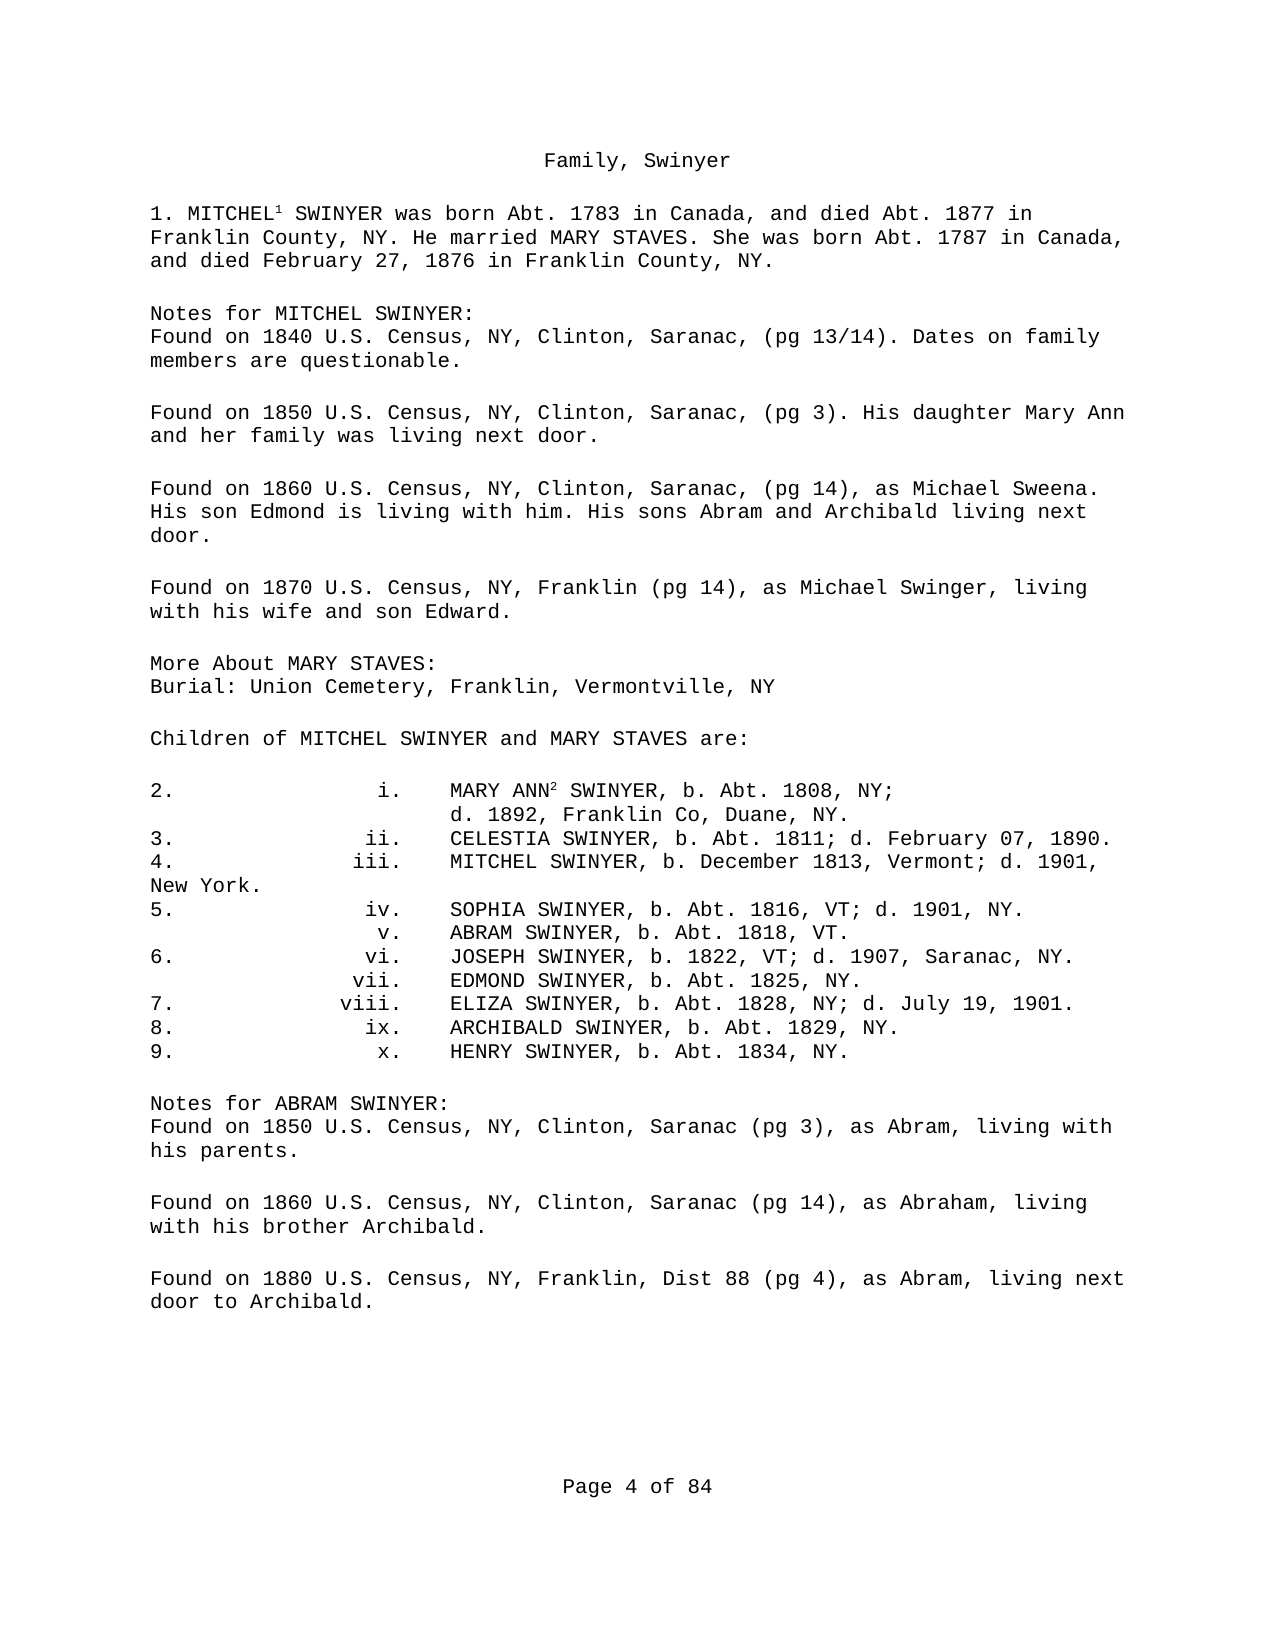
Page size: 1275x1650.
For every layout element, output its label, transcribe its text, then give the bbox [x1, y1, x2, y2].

text 7. viii. ELIZA SWINYER, b. Abt. 1828, NY; d. July 19, 1901. [150, 993, 1125, 1017]
text 1. MITCHEL1 SWINYER was born Abt. 1783 in Canada, and died Abt. 1877 in Franklin County, NY. He married MARY STAVES. She was born Abt. 1787 in Canada, and died February 27, 1876 in Franklin County, NY. [150, 203, 1125, 274]
text 4. iii. MITCHEL SWINYER, b. December 1813, Vermont; d. 1901, New York. [150, 851, 1125, 899]
text vii. EDMOND SWINYER, b. Abt. 1825, NY. [150, 970, 1125, 993]
text Found on 1860 U.S. Census, NY, Clinton, Saranac, (pg 14), as Michael Sweena. His son Edmond is living with him. His sons Abram and Archibald living next door. [150, 478, 1125, 548]
text Found on 1860 U.S. Census, NY, Clinton, Saranac (pg 14), as Abraham, living with his brother Archibald. [150, 1192, 1125, 1239]
text 6. vi. JOSEPH SWINYER, b. 1822, VT; d. 1907, Saranac, NY. [150, 946, 1125, 970]
text Children of MITCHEL SWINYER and MARY STAVES are: [150, 728, 1125, 752]
text Found on 1840 U.S. Census, NY, Clinton, Saranac, (pg 13/14). Dates on family members are questionable. [150, 326, 1125, 373]
text d. 1892, Franklin Co, Duane, NY. [150, 804, 1125, 828]
text Notes for ABRAM SWINYER: [150, 1093, 1125, 1116]
text Found on 1870 U.S. Census, NY, Franklin (pg 14), as Michael Swinger, living with his wife and son Edward. [150, 577, 1125, 624]
text Found on 1850 U.S. Census, NY, Clinton, Saranac (pg 3), as Abram, living with his parents. [150, 1116, 1125, 1164]
text v. ABRAM SWINYER, b. Abt. 1818, VT. [150, 922, 1125, 946]
text Notes for MITCHEL SWINYER: [150, 302, 1125, 326]
text 9. x. HENRY SWINYER, b. Abt. 1834, NY. [150, 1041, 1125, 1064]
text 5. iv. SOPHIA SWINYER, b. Abt. 1816, VT; d. 1901, NY. [150, 899, 1125, 922]
text Found on 1850 U.S. Census, NY, Clinton, Saranac, (pg 3). His daughter Mary Ann and her family was living next door. [150, 402, 1125, 449]
text 3. ii. CELESTIA SWINYER, b. Abt. 1811; d. February 07, 1890. [150, 828, 1125, 851]
text Found on 1880 U.S. Census, NY, Franklin, Dist 88 (pg 4), as Abram, living next door to Archibald. [150, 1268, 1125, 1315]
text 8. ix. ARCHIBALD SWINYER, b. Abt. 1829, NY. [150, 1017, 1125, 1041]
text More About MARY STAVES: [150, 653, 1125, 676]
text 2. i. MARY ANN2 SWINYER, b. Abt. 1808, NY; [150, 781, 1125, 804]
text Burial: Union Cemetery, Franklin, Vermontville, NY [150, 676, 1125, 700]
